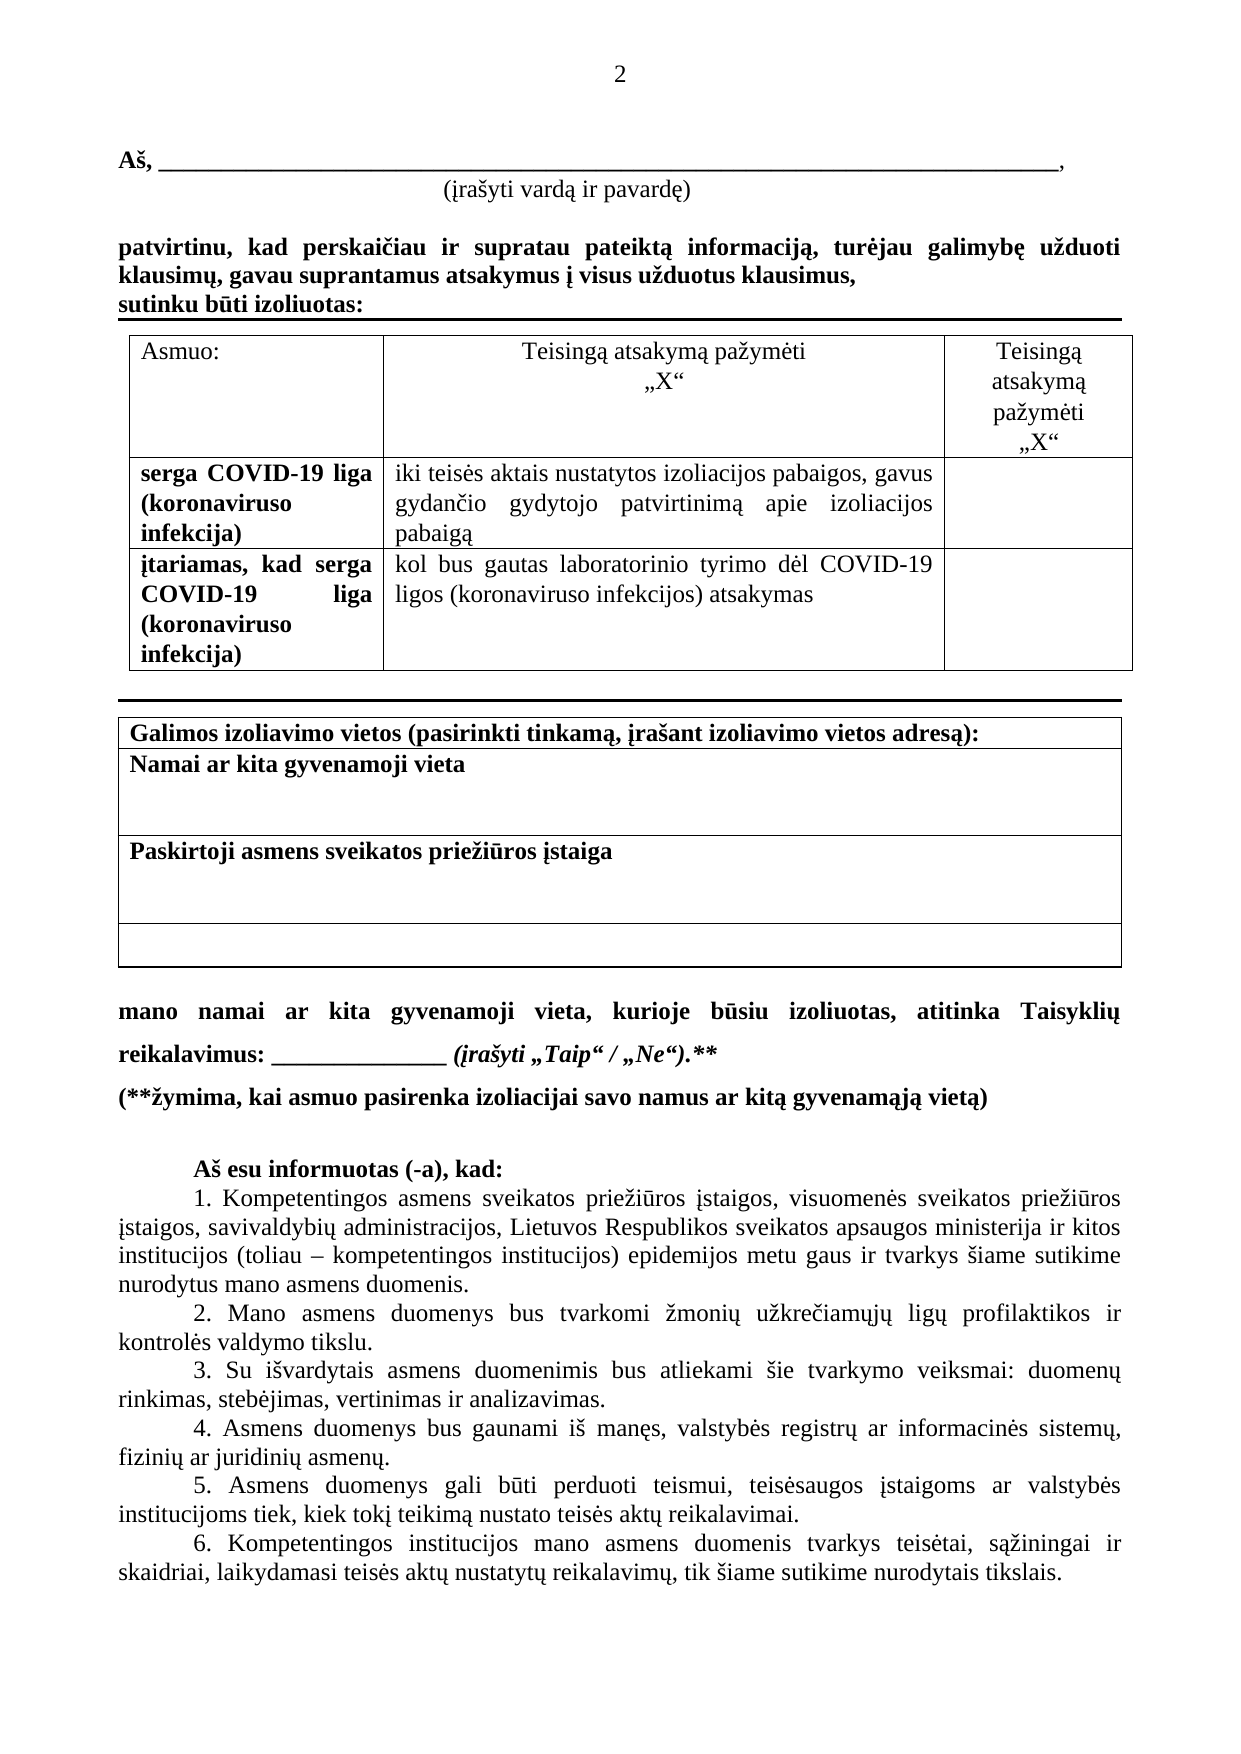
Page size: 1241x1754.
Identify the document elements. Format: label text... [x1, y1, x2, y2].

table_cell Paskirtoji asmens sveikatos priežiūros įstaiga [119, 836, 1121, 922]
text 2. Mano asmens duomenys bus tvarkomi žmonių užkrečiamųjų ligų profilaktikos ir kontrolės valdymo tikslu. [118, 1298, 1122, 1356]
text Aš, ________________________________________________________________________, [118, 145, 1122, 174]
table_cell įtariamas, kad serga COVID-19 liga (koronaviruso infekcija) [130, 549, 383, 669]
table_cell Namai ar kita gyvenamoji vieta [119, 749, 1121, 835]
text 4. Asmens duomenys bus gaunami iš manęs, valstybės registrų ar informacinės sistemų, fizinių ar juridinių asmenų. [118, 1413, 1122, 1471]
text mano namai ar kita gyvenamoji vieta, kurioje būsiu izoliuotas, atitinka Taisyklių reikalavimus: ______________ (įrašyti „Taip“ / „Ne“).** [118, 996, 1122, 1068]
text (**žymima, kai asmuo pasirenka izoliacijai savo namus ar kitą gyvenamąją vietą) [118, 1082, 1122, 1111]
table_cell iki teisės aktais nustatytos izoliacijos pabaigos, gavus gydančio gydytojo patvirtinimą apie izoliacijos pabaigą [384, 458, 944, 548]
table_cell [945, 458, 1132, 548]
table_header Galimos izoliavimo vietos (pasirinkti tinkamą, įrašant izoliavimo vietos adresą): [119, 718, 1121, 748]
text patvirtinu, kad perskaičiau ir supratau pateiktą informaciją, turėjau galimybę užduoti klausimų, gavau suprantamus atsakymus į visus užduotus klausimus, [118, 232, 1122, 289]
table_cell kol bus gautas laboratorinio tyrimo dėl COVID-19 ligos (koronaviruso infekcijos) atsakymas [384, 549, 944, 669]
text 6. Kompetentingos institucijos mano asmens duomenis tvarkys teisėtai, sąžiningai ir skaidriai, laikydamasi teisės aktų nustatytų reikalavimų, tik šiame sutikime nurodytais tikslais. [118, 1528, 1122, 1586]
text (įrašyti vardą ir pavardę) [118, 174, 1122, 203]
text sutinku būti izoliuotas: [118, 289, 1122, 318]
table_header Teisingą atsakymą pažymėti „X“ [945, 336, 1132, 457]
table_header Teisingą atsakymą pažymėti „X“ [384, 336, 944, 457]
table_header Asmuo: [130, 336, 383, 457]
text Aš esu informuotas (-a), kad: [118, 1154, 1122, 1183]
table_cell [119, 924, 1121, 966]
table_cell serga COVID-19 liga (koronaviruso infekcija) [130, 458, 383, 548]
text 1. Kompetentingos asmens sveikatos priežiūros įstaigos, visuomenės sveikatos priežiūros įstaigos, savivaldybių administracijos, Lietuvos Respublikos sveikatos apsaugos ministerija ir kitos institucijos (toliau – kompetentingos institucijos) epidemijos metu gaus ir tvarkys šiame sutikime nurodytus mano asmens duomenis. [118, 1183, 1122, 1298]
text 3. Su išvardytais asmens duomenimis bus atliekami šie tvarkymo veiksmai: duomenų rinkimas, stebėjimas, vertinimas ir analizavimas. [118, 1356, 1122, 1413]
text 5. Asmens duomenys gali būti perduoti teismui, teisėsaugos įstaigoms ar valstybės institucijoms tiek, kiek tokį teikimą nustato teisės aktų reikalavimai. [118, 1471, 1122, 1528]
table_cell [945, 549, 1132, 669]
